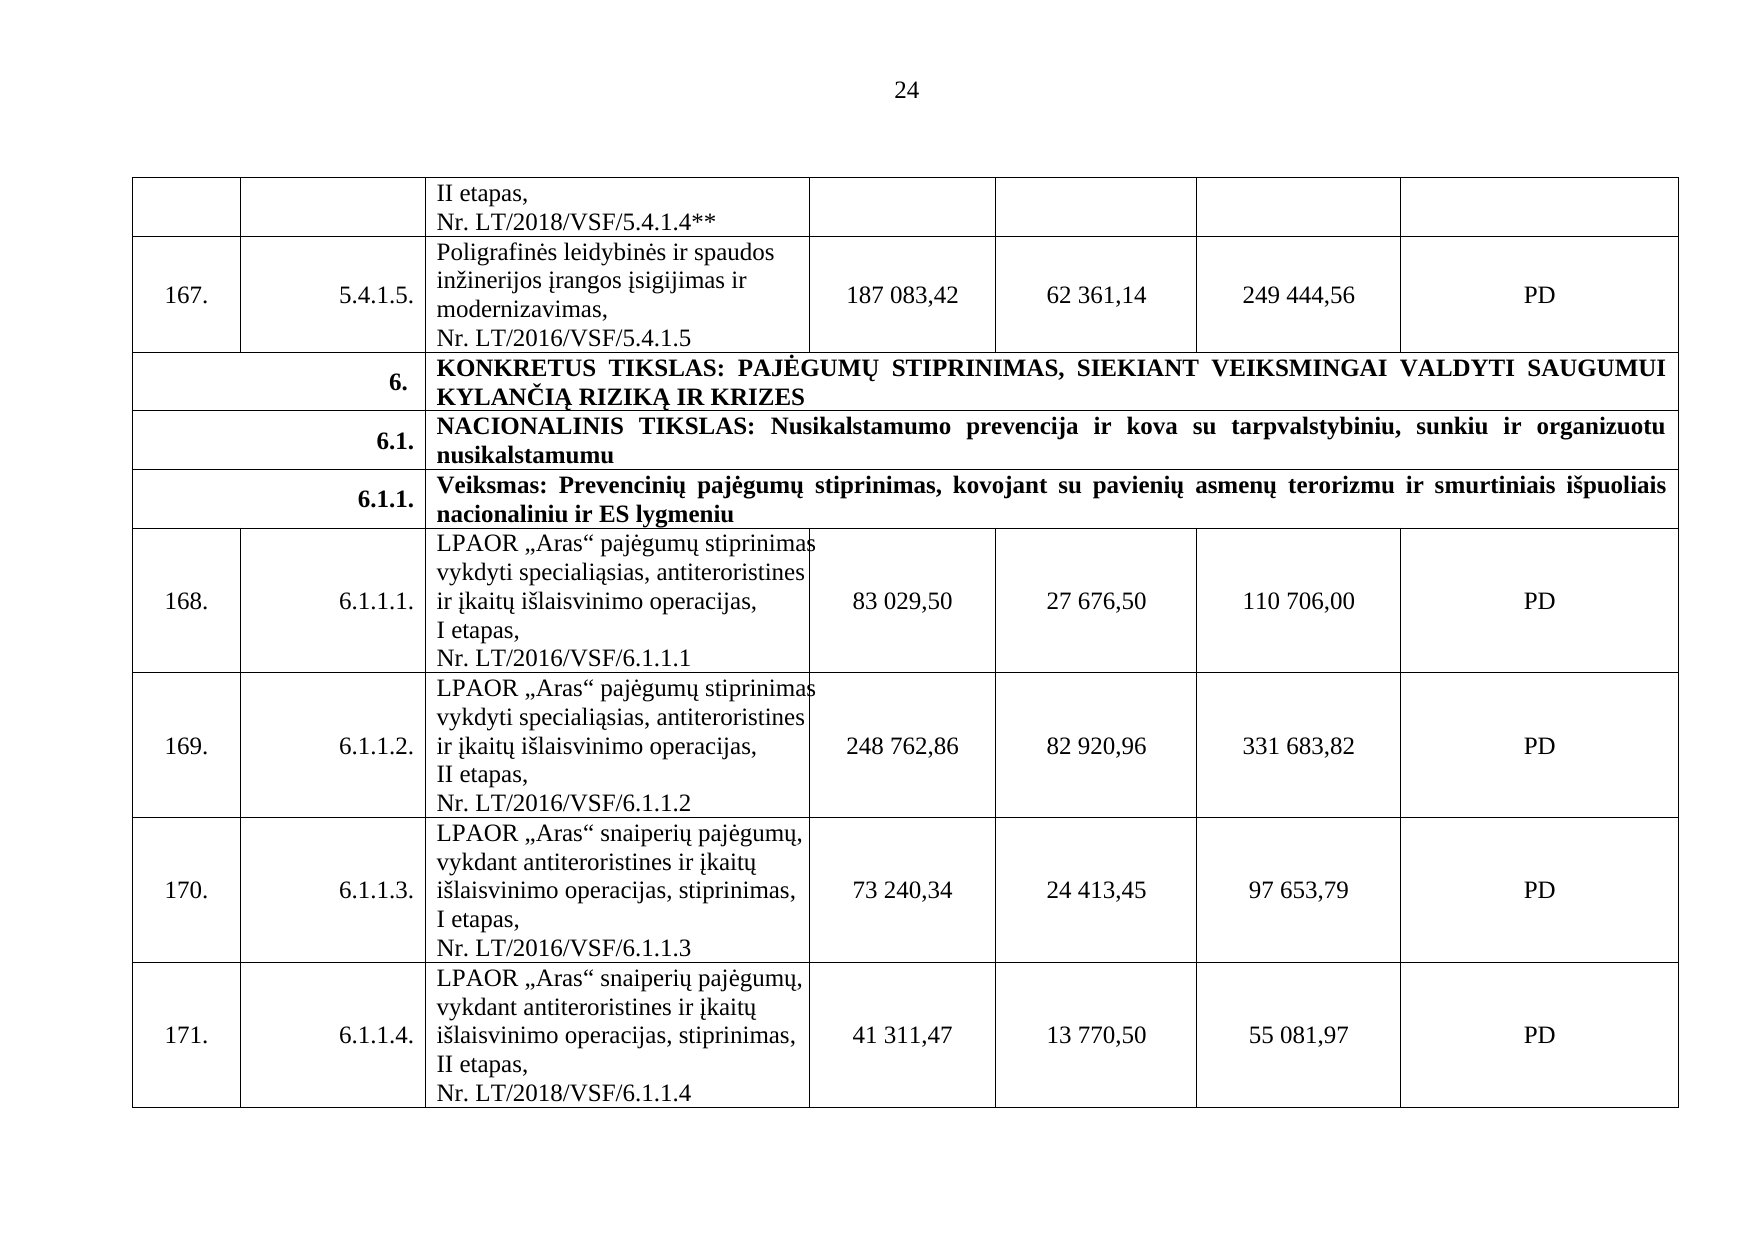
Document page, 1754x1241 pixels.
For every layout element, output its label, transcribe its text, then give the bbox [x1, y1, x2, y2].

table_cell 248 762,86 [810, 673, 995, 817]
table_cell [1679, 352, 1684, 410]
table_cell [1679, 469, 1684, 527]
table_cell 6.1.1. [133, 470, 425, 527]
table_cell 168. [133, 529, 240, 672]
table_cell 167. [133, 237, 240, 352]
table_cell 170. [133, 818, 240, 962]
table_cell [1679, 962, 1684, 1107]
table_cell NACIONALINIS TIKSLAS: Nusikalstamumo prevencija ir kova su tarpvalstybiniu, sunkiu ir organizuotu nusikalstamumu [426, 411, 1678, 469]
table_cell KONKRETUS TIKSLAS: PAJĖGUMŲ STIPRINIMAS, SIEKIANT VEIKSMINGAI VALDYTI SAUGUMUI KYLANČIĄ RIZIKĄ IR KRIZES [426, 353, 1678, 410]
table_cell 27 676,50 [996, 529, 1196, 672]
table_cell 5.4.1.5. [241, 237, 425, 352]
table_cell 171. [133, 963, 240, 1107]
table_cell 331 683,82 [1197, 673, 1400, 817]
table_cell Veiksmas: Prevencinių pajėgumų stiprinimas, kovojant su pavienių asmenų terorizmu ir smurtiniais išpuoliais nacionaliniu ir ES lygmeniu [426, 470, 1678, 527]
table_cell [996, 178, 1196, 236]
table_cell 6.1.1.2. [241, 673, 425, 817]
table_cell 249 444,56 [1197, 237, 1400, 352]
table_cell 13 770,50 [996, 963, 1196, 1107]
table_cell [241, 178, 425, 236]
table_cell PD [1401, 963, 1678, 1107]
table_cell [1679, 672, 1684, 817]
table_cell [810, 178, 995, 236]
table_cell 73 240,34 [810, 818, 995, 962]
table_cell LPAOR „Aras“ snaiperių pajėgumų, vykdant antiteroristines ir įkaitų išlaisvinimo operacijas, stiprinimas, II etapas, Nr. LT/2018/VSF/6.1.1.4 [426, 963, 809, 1107]
table_cell 62 361,14 [996, 237, 1196, 352]
table_cell 6.1. [133, 411, 425, 469]
table_cell II etapas, Nr. LT/2018/VSF/5.4.1.4** [426, 178, 809, 236]
table_cell 6. [133, 353, 425, 410]
table_cell [1679, 817, 1684, 962]
table_cell 187 083,42 [810, 237, 995, 352]
table_cell [1679, 410, 1684, 469]
table_cell [1679, 177, 1684, 236]
table_cell 82 920,96 [996, 673, 1196, 817]
table_cell [1679, 528, 1684, 672]
table_cell LPAOR „Aras“ snaiperių pajėgumų, vykdant antiteroristines ir įkaitų išlaisvinimo operacijas, stiprinimas, I etapas, Nr. LT/2016/VSF/6.1.1.3 [426, 818, 809, 962]
table_cell PD [1401, 237, 1678, 352]
table_cell 169. [133, 673, 240, 817]
table_cell [1679, 236, 1684, 352]
table_cell LPAOR „Aras“ pajėgumų stiprinimas vykdyti specialiąsias, antiteroristines ir įkaitų išlaisvinimo operacijas, II etapas, Nr. LT/2016/VSF/6.1.1.2 [426, 673, 809, 817]
table_cell 24 413,45 [996, 818, 1196, 962]
table_cell LPAOR „Aras“ pajėgumų stiprinimas vykdyti specialiąsias, antiteroristines ir įkaitų išlaisvinimo operacijas, I etapas, Nr. LT/2016/VSF/6.1.1.1 [426, 529, 809, 672]
table_cell 6.1.1.4. [241, 963, 425, 1107]
table_cell 110 706,00 [1197, 529, 1400, 672]
table_cell [1401, 178, 1678, 236]
table_cell 83 029,50 [810, 529, 995, 672]
table_cell PD [1401, 529, 1678, 672]
table_cell 6.1.1.1. [241, 529, 425, 672]
table_cell [1197, 178, 1400, 236]
table_cell PD [1401, 818, 1678, 962]
table_cell 6.1.1.3. [241, 818, 425, 962]
table_cell PD [1401, 673, 1678, 817]
table_cell 41 311,47 [810, 963, 995, 1107]
table_cell 97 653,79 [1197, 818, 1400, 962]
table_cell 55 081,97 [1197, 963, 1400, 1107]
table_cell Poligrafinės leidybinės ir spaudos inžinerijos įrangos įsigijimas ir modernizavimas, Nr. LT/2016/VSF/5.4.1.5 [426, 237, 809, 352]
table_cell [133, 178, 240, 236]
